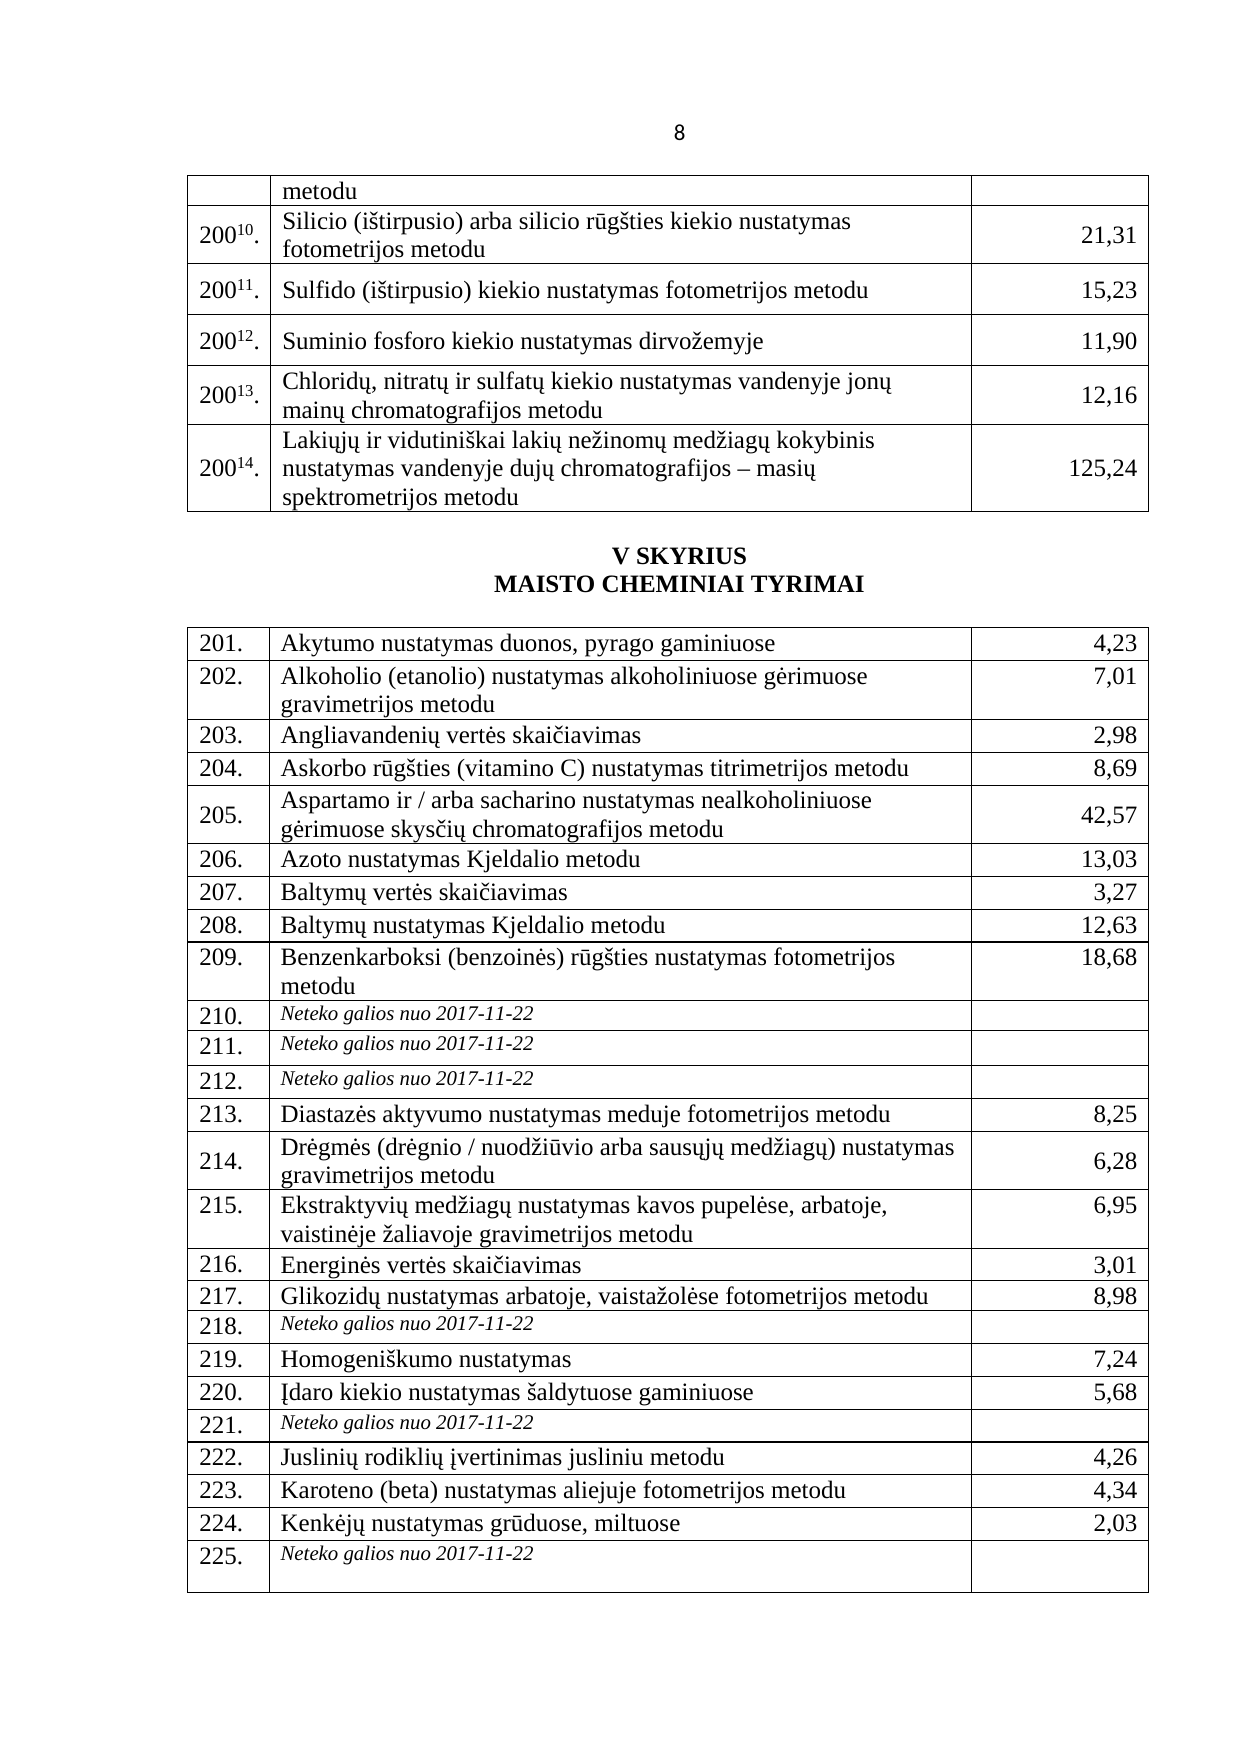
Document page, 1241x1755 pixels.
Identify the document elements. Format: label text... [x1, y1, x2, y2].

table_cell Homogeniškumo nustatymas [270, 1344, 971, 1376]
table_cell Baltymų vertės skaičiavimas [270, 877, 971, 909]
table_cell 7,01 [972, 661, 1148, 719]
table_cell Kenkėjų nustatymas grūduose, miltuose [270, 1508, 971, 1540]
text V SKYRIUS [177, 541, 1181, 569]
table_cell 224. [188, 1508, 269, 1540]
table_cell Aspartamo ir / arba sacharino nustatymas nealkoholiniuose gėrimuose skysčių chromatografijos metodu [270, 786, 971, 843]
table_cell 7,24 [972, 1344, 1148, 1376]
table_cell 218. [188, 1311, 269, 1343]
table_cell Diastazės aktyvumo nustatymas meduje fotometrijos metodu [270, 1099, 971, 1131]
table_cell 225. [188, 1541, 269, 1592]
table_cell 2,03 [972, 1508, 1148, 1540]
table_cell 5,68 [972, 1377, 1148, 1409]
table_cell 205. [188, 786, 269, 843]
table_cell 3,27 [972, 877, 1148, 909]
table_cell Benzenkarboksi (benzoinės) rūgšties nustatymas fotometrijos metodu [270, 943, 971, 1000]
table_cell Neteko galios nuo 2017-11-22 [270, 1410, 971, 1441]
table_cell [972, 1031, 1148, 1065]
table_cell Neteko galios nuo 2017-11-22 [270, 1541, 971, 1592]
table_cell 208. [188, 910, 269, 941]
table_cell 212. [188, 1066, 269, 1098]
table_cell Alkoholio (etanolio) nustatymas alkoholiniuose gėrimuose gravimetrijos metodu [270, 661, 971, 719]
table_cell 202. [188, 661, 269, 719]
table_cell 217. [188, 1281, 269, 1310]
table_cell 6,28 [972, 1132, 1148, 1189]
table_cell Lakiųjų ir vidutiniškai lakių nežinomų medžiagų kokybinis nustatymas vandenyje dujų chromatografijos – masių spektrometrijos metodu [271, 425, 971, 511]
table_cell Drėgmės (drėgnio / nuodžiūvio arba sausųjų medžiagų) nustatymas gravimetrijos metodu [270, 1132, 971, 1189]
table_cell Neteko galios nuo 2017-11-22 [270, 1001, 971, 1030]
table_cell 210. [188, 1001, 269, 1030]
table_cell Silicio (ištirpusio) arba silicio rūgšties kiekio nustatymas fotometrijos metodu [271, 206, 971, 263]
table_cell [972, 1541, 1148, 1592]
table_cell [972, 176, 1148, 205]
table_cell 3,01 [972, 1249, 1148, 1280]
table_cell 42,57 [972, 786, 1148, 843]
table_cell 12,16 [972, 366, 1148, 424]
table_cell 204. [188, 753, 269, 784]
table_cell 11,90 [972, 315, 1148, 365]
table_cell 12,63 [972, 910, 1148, 941]
table_header 4,23 [972, 628, 1148, 660]
table_cell 15,23 [972, 264, 1148, 314]
table_cell 8,69 [972, 753, 1148, 784]
table_cell 211. [188, 1031, 269, 1065]
table_cell 20010. [188, 206, 270, 263]
table_cell 4,34 [972, 1475, 1148, 1507]
table_cell [972, 1311, 1148, 1343]
table_cell [972, 1066, 1148, 1098]
table_cell 209. [188, 943, 269, 1000]
table_cell Įdaro kiekio nustatymas šaldytuose gaminiuose [270, 1377, 971, 1409]
table_cell 203. [188, 720, 269, 752]
table_header 201. [188, 628, 269, 660]
table_cell 20013. [188, 366, 270, 424]
table_cell 222. [188, 1443, 269, 1474]
table_cell 18,68 [972, 943, 1148, 1000]
table_cell 214. [188, 1132, 269, 1189]
table_cell 6,95 [972, 1190, 1148, 1248]
table_header Akytumo nustatymas duonos, pyrago gaminiuose [270, 628, 971, 660]
table_cell 8,98 [972, 1281, 1148, 1310]
table_cell Askorbo rūgšties (vitamino C) nustatymas titrimetrijos metodu [270, 753, 971, 784]
table_cell 220. [188, 1377, 269, 1409]
table_cell 20012. [188, 315, 270, 365]
table_cell 125,24 [972, 425, 1148, 511]
table_cell 213. [188, 1099, 269, 1131]
table_cell Juslinių rodiklių įvertinimas jusliniu metodu [270, 1443, 971, 1474]
table_cell Baltymų nustatymas Kjeldalio metodu [270, 910, 971, 941]
table_cell Ekstraktyvių medžiagų nustatymas kavos pupelėse, arbatoje, vaistinėje žaliavoje gravimetrijos metodu [270, 1190, 971, 1248]
table_cell 20011. [188, 264, 270, 314]
table_cell [972, 1410, 1148, 1441]
table_cell Neteko galios nuo 2017-11-22 [270, 1066, 971, 1098]
table_cell Sulfido (ištirpusio) kiekio nustatymas fotometrijos metodu [271, 264, 971, 314]
table_cell Chloridų, nitratų ir sulfatų kiekio nustatymas vandenyje jonų mainų chromatografijos metodu [271, 366, 971, 424]
table_cell Azoto nustatymas Kjeldalio metodu [270, 844, 971, 876]
table_cell Neteko galios nuo 2017-11-22 [270, 1311, 971, 1343]
table_cell Suminio fosforo kiekio nustatymas dirvožemyje [271, 315, 971, 365]
table_cell 216. [188, 1249, 269, 1280]
table_cell 206. [188, 844, 269, 876]
table_cell 219. [188, 1344, 269, 1376]
table_cell [188, 176, 270, 205]
text MAISTO CHEMINIAI TYRIMAI [177, 569, 1181, 598]
table_cell 20014. [188, 425, 270, 511]
table_cell metodu [271, 176, 971, 205]
table_cell 21,31 [972, 206, 1148, 263]
table_cell 221. [188, 1410, 269, 1441]
table_cell Energinės vertės skaičiavimas [270, 1249, 971, 1280]
table_cell 13,03 [972, 844, 1148, 876]
table_cell [972, 1001, 1148, 1030]
table_cell Angliavandenių vertės skaičiavimas [270, 720, 971, 752]
table_cell 4,26 [972, 1443, 1148, 1474]
table_cell 215. [188, 1190, 269, 1248]
table_cell 2,98 [972, 720, 1148, 752]
table_cell 207. [188, 877, 269, 909]
table_cell 223. [188, 1475, 269, 1507]
table_cell Glikozidų nustatymas arbatoje, vaistažolėse fotometrijos metodu [270, 1281, 971, 1310]
table_cell Karoteno (beta) nustatymas aliejuje fotometrijos metodu [270, 1475, 971, 1507]
table_cell Neteko galios nuo 2017-11-22 [270, 1031, 971, 1065]
table_cell 8,25 [972, 1099, 1148, 1131]
